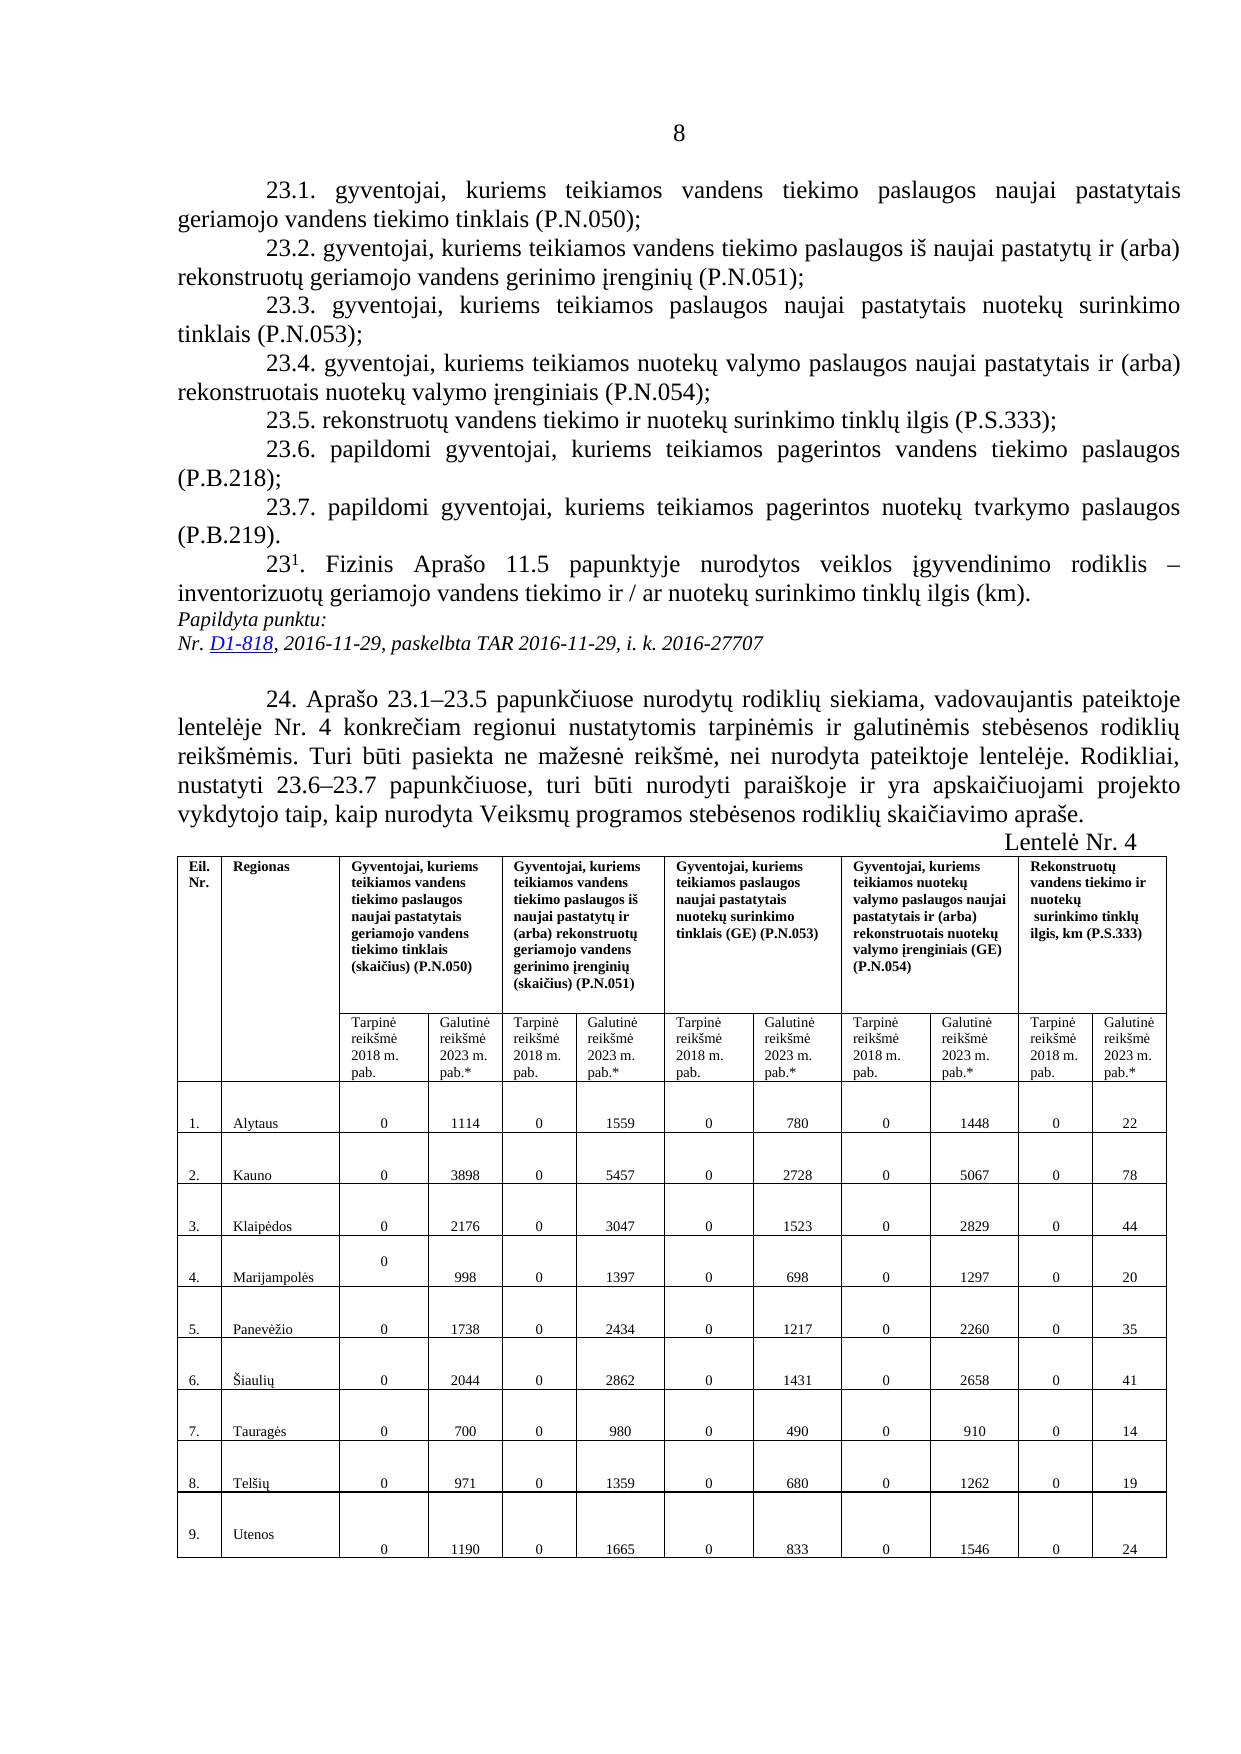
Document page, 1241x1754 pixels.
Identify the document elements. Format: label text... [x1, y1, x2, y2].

table_cell 0 [340, 1493, 428, 1557]
table_cell 5067 [931, 1133, 1018, 1183]
text 23.5. rekonstruotų vandens tiekimo ir nuotekų surinkimo tinklų ilgis (P.S.333); [177, 406, 1181, 434]
table_cell 1297 [931, 1236, 1018, 1286]
table_cell 1546 [931, 1493, 1018, 1557]
table_cell 4. [178, 1236, 221, 1286]
table_cell 0 [340, 1133, 428, 1183]
table_cell 1359 [577, 1441, 664, 1491]
table_cell 0 [842, 1390, 930, 1440]
table_cell 0 [842, 1441, 930, 1491]
table_cell 1738 [429, 1287, 502, 1337]
table_cell 44 [1093, 1184, 1166, 1234]
table_cell 490 [754, 1390, 841, 1440]
table_cell 9. [178, 1493, 221, 1557]
table_cell Klaipėdos [222, 1184, 339, 1234]
table_cell Galutinė reikšmė 2023 m. pab.* [429, 1014, 502, 1081]
table_cell 0 [503, 1390, 576, 1440]
table_cell 0 [665, 1236, 753, 1286]
table_cell 1217 [754, 1287, 841, 1337]
table_cell 0 [340, 1184, 428, 1234]
table_cell Tarpinė reikšmė 2018 m. pab. [842, 1014, 930, 1081]
table_cell Galutinė reikšmė 2023 m. pab.* [754, 1014, 841, 1081]
table_cell 0 [1019, 1082, 1092, 1132]
table_cell 0 [842, 1338, 930, 1389]
table_cell 2044 [429, 1338, 502, 1389]
table_header Gyventojai, kuriems teikiamos vandens tiekimo paslaugos iš naujai pastatytų ir (arba) rekonstruotų geriamojo vandens gerinimo įrenginių (skaičius) (P.N.051) [503, 857, 664, 1012]
table_cell 0 [1019, 1441, 1092, 1491]
table_cell 20 [1093, 1236, 1166, 1286]
table_cell 1262 [931, 1441, 1018, 1491]
table_cell Panevėžio [222, 1287, 339, 1337]
table_cell 0 [665, 1287, 753, 1337]
table_cell 5457 [577, 1133, 664, 1183]
table_cell 0 [665, 1390, 753, 1440]
table_cell Galutinė reikšmė 2023 m. pab.* [931, 1014, 1018, 1081]
table_cell 0 [340, 1082, 428, 1132]
table_header Gyventojai, kuriems teikiamos nuotekų valymo paslaugos naujai pastatytais ir (arba) rekonstruotais nuotekų valymo įrenginiais (GE)(P.N.054) [842, 857, 1018, 1012]
text 23.1. gyventojai, kuriems teikiamos vandens tiekimo paslaugos naujai pastatytais geriamojo vandens tiekimo tinklais (P.N.050); [177, 176, 1181, 233]
table_cell Tarpinė reikšmė 2018 m. pab. [340, 1014, 428, 1081]
table_cell 2658 [931, 1338, 1018, 1389]
text 23.7. papildomi gyventojai, kuriems teikiamos pagerintos nuotekų tvarkymo paslaugos (P.B.219). [177, 492, 1181, 549]
table_cell 2829 [931, 1184, 1018, 1234]
table_cell 2728 [754, 1133, 841, 1183]
table_cell Tauragės [222, 1390, 339, 1440]
table_cell 6. [178, 1338, 221, 1389]
table_cell 2176 [429, 1184, 502, 1234]
table_cell 35 [1093, 1287, 1166, 1337]
table_cell 0 [665, 1184, 753, 1234]
text 23.3. gyventojai, kuriems teikiamos paslaugos naujai pastatytais nuotekų surinkimo tinklais (P.N.053); [177, 291, 1181, 348]
text 23.2. gyventojai, kuriems teikiamos vandens tiekimo paslaugos iš naujai pastatytų ir (arba) rekonstruotų geriamojo vandens gerinimo įrenginių (P.N.051); [177, 233, 1181, 291]
table_cell 1114 [429, 1082, 502, 1132]
table_cell Marijampolės [222, 1236, 339, 1286]
table_cell 910 [931, 1390, 1018, 1440]
table_cell 0 [340, 1287, 428, 1337]
table_cell 0 [503, 1441, 576, 1491]
table_header Regionas [222, 857, 339, 1081]
table_cell 1397 [577, 1236, 664, 1286]
table_cell 980 [577, 1390, 664, 1440]
table_cell 0 [665, 1493, 753, 1557]
text 231. Fizinis Aprašo 11.5 papunktyje nurodytos veiklos įgyvendinimo rodiklis – inventorizuotų geriamojo vandens tiekimo ir / ar nuotekų surinkimo tinklų ilgis (km). [177, 549, 1181, 607]
text 23.4. gyventojai, kuriems teikiamos nuotekų valymo paslaugos naujai pastatytais ir (arba) rekonstruotais nuotekų valymo įrenginiais (P.N.054); [177, 348, 1181, 406]
table_cell 0 [1019, 1390, 1092, 1440]
text Papildyta punktu: [177, 607, 1181, 631]
table_cell 8. [178, 1441, 221, 1491]
table_cell 1559 [577, 1082, 664, 1132]
table_cell 7. [178, 1390, 221, 1440]
table_cell 0 [1019, 1133, 1092, 1183]
table_cell 19 [1093, 1441, 1166, 1491]
table_cell 2260 [931, 1287, 1018, 1337]
table_cell 2. [178, 1133, 221, 1183]
table_cell 1448 [931, 1082, 1018, 1132]
table_cell 1190 [429, 1493, 502, 1557]
table_cell 0 [1019, 1287, 1092, 1337]
table_cell 780 [754, 1082, 841, 1132]
table_cell 1665 [577, 1493, 664, 1557]
table_cell Telšių [222, 1441, 339, 1491]
table_cell 24 [1093, 1493, 1166, 1557]
table_cell 14 [1093, 1390, 1166, 1440]
table_cell 0 [1019, 1184, 1092, 1234]
table_cell 0 [665, 1133, 753, 1183]
table_cell 0 [665, 1082, 753, 1132]
table_cell Galutinė reikšmė 2023 m. pab.* [577, 1014, 664, 1081]
table_cell 0 [842, 1236, 930, 1286]
table_cell 0 [1019, 1338, 1092, 1389]
table_cell 2434 [577, 1287, 664, 1337]
table_cell 0 [842, 1184, 930, 1234]
table_cell 5. [178, 1287, 221, 1337]
table_cell 3. [178, 1184, 221, 1234]
table_cell 0 [340, 1338, 428, 1389]
table_cell 0 [842, 1493, 930, 1557]
table_cell Šiaulių [222, 1338, 339, 1389]
table_cell 680 [754, 1441, 841, 1491]
table_cell 0 [503, 1133, 576, 1183]
table_cell 0 [842, 1287, 930, 1337]
table_cell 0 [340, 1441, 428, 1491]
text Lentelė Nr. 4 [177, 827, 1181, 856]
table_cell 78 [1093, 1133, 1166, 1183]
text Nr. D1-818, 2016-11-29, paskelbta TAR 2016-11-29, i. k. 2016-27707 [177, 631, 1181, 655]
table_cell 0 [503, 1338, 576, 1389]
table_cell Tarpinė reikšmė 2018 m. pab. [1019, 1014, 1092, 1081]
text 24. Aprašo 23.1–23.5 papunkčiuose nurodytų rodiklių siekiama, vadovaujantis pateiktoje lentelėje Nr. 4 konkrečiam regionui nustatytomis tarpinėmis ir galutinėmis stebėsenos rodiklių reikšmėmis. Turi būti pasiekta ne mažesnė reikšmė, nei nurodyta pateiktoje lentelėje. Rodikliai, nustatyti 23.6–23.7 papunkčiuose, turi būti nurodyti paraiškoje ir yra apskaičiuojami projekto vykdytojo taip, kaip nurodyta Veiksmų programos stebėsenos rodiklių skaičiavimo apraše. [177, 684, 1181, 827]
table_cell 0 [842, 1133, 930, 1183]
table_header Gyventojai, kuriems teikiamos vandens tiekimo paslaugos naujai pastatytais geriamojo vandens tiekimo tinklais (skaičius) (P.N.050) [340, 857, 502, 1012]
table_cell 0 [340, 1390, 428, 1440]
table_cell 0 [1019, 1493, 1092, 1557]
table_cell Tarpinė reikšmė 2018 m. pab. [503, 1014, 576, 1081]
table_cell 0 [503, 1082, 576, 1132]
table_cell 698 [754, 1236, 841, 1286]
table_cell Kauno [222, 1133, 339, 1183]
table_cell 1. [178, 1082, 221, 1132]
table_cell 1523 [754, 1184, 841, 1234]
table_cell 0 [503, 1184, 576, 1234]
table_cell 0 [665, 1338, 753, 1389]
table_header Rekonstruotų vandens tiekimo ir nuotekų surinkimo tinklų ilgis, km (P.S.333) [1019, 857, 1166, 1012]
table_cell 998 [429, 1236, 502, 1286]
table_cell 0 [842, 1082, 930, 1132]
table_cell 1431 [754, 1338, 841, 1389]
table_cell 700 [429, 1390, 502, 1440]
table_cell 41 [1093, 1338, 1166, 1389]
text 23.6. papildomi gyventojai, kuriems teikiamos pagerintos vandens tiekimo paslaugos (P.B.218); [177, 434, 1181, 492]
table_cell 833 [754, 1493, 841, 1557]
table_cell Tarpinė reikšmė 2018 m. pab. [665, 1014, 753, 1081]
table_cell 2862 [577, 1338, 664, 1389]
table_header Gyventojai, kuriems teikiamos paslaugos naujai pastatytais nuotekų surinkimo tinklais (GE) (P.N.053) [665, 857, 841, 1012]
table_cell 22 [1093, 1082, 1166, 1132]
table_cell 0 [665, 1441, 753, 1491]
table_cell Utenos [222, 1493, 339, 1557]
table_cell 3047 [577, 1184, 664, 1234]
table_cell 0 [503, 1287, 576, 1337]
table_cell 3898 [429, 1133, 502, 1183]
table_cell 0 [503, 1493, 576, 1557]
table_cell 0 [340, 1236, 428, 1286]
table_cell 971 [429, 1441, 502, 1491]
table_header Eil. Nr. [178, 857, 221, 1081]
table_cell 0 [1019, 1236, 1092, 1286]
table_cell Alytaus [222, 1082, 339, 1132]
table_cell Galutinė reikšmė 2023 m. pab.* [1093, 1014, 1166, 1081]
table_cell 0 [503, 1236, 576, 1286]
